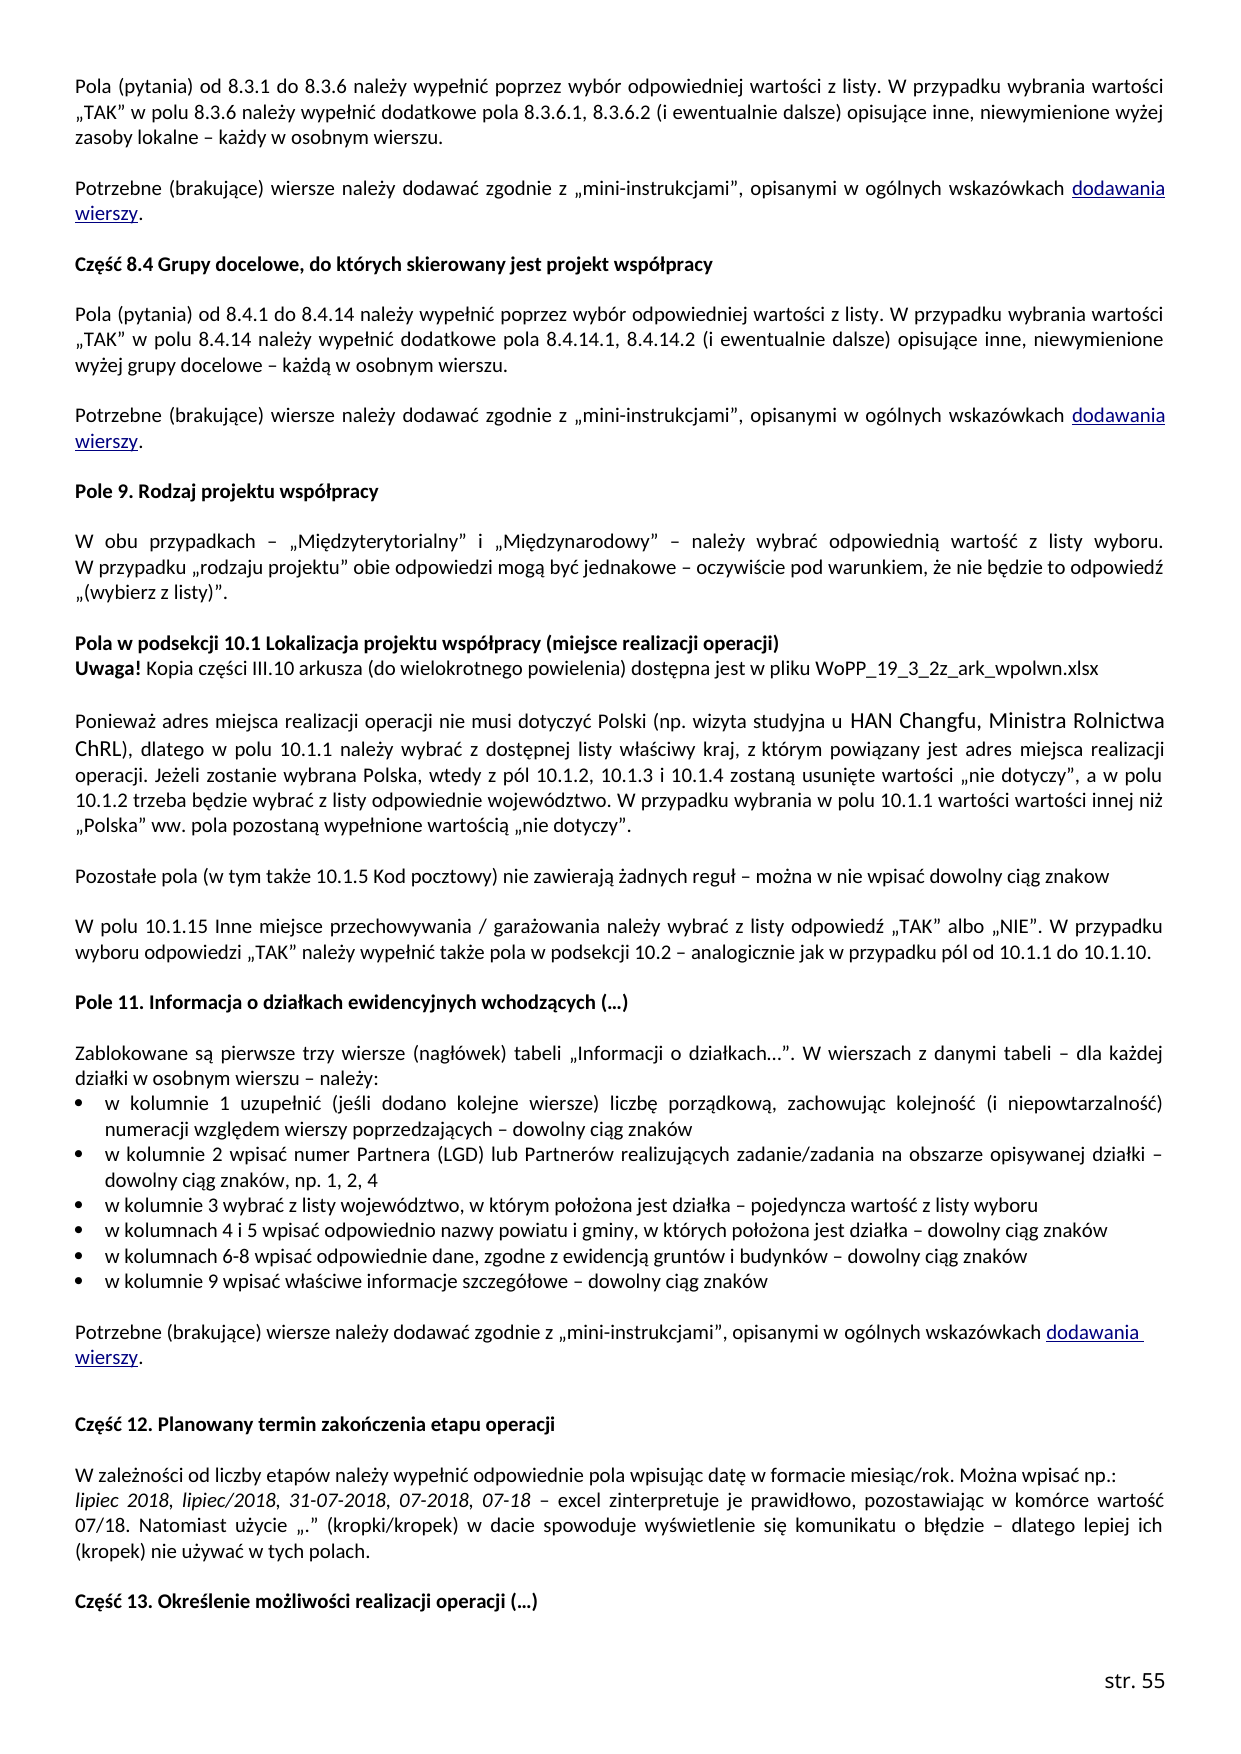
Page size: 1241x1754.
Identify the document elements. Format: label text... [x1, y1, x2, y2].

text Część 8.4 Grupy docelowe, do których skierowany jest projekt współpracy [75, 251, 1165, 276]
list Uwaga! Kopia części III.10 arkusza (do wielokrotnego powielenia) dostępna jest w pliku WoPP_19_3_2z_ark_wpolwn.xlsx [75, 655, 1165, 681]
list w kolumnie 2 wpisać numer Partnera (LGD) lub Partnerów realizujących zadanie/zadania na obszarze opisywanej działki – dowolny ciąg znaków, np. 1, 2, 4 [75, 1141, 1165, 1192]
list Ponieważ adres miejsca realizacji operacji nie musi dotyczyć Polski (np. wizyta studyjna u HAN Changfu, Ministra Rolnictwa ChRL), dlatego w polu 10.1.1 należy wybrać z dostępnej listy właściwy kraj, z którym powiązany jest adres miejsca realizacji operacji. Jeżeli zostanie wybrana Polska, wtedy z pól 10.1.2, 10.1.3 i 10.1.4 zostaną usunięte wartości „nie dotyczy”, a w polu 10.1.2 trzeba będzie wybrać z listy odpowiednie województwo. W przypadku wybrania w polu 10.1.1 wartości wartości innej niż „Polska” ww. pola pozostaną wypełnione wartością „nie dotyczy”. [75, 706, 1165, 838]
list w kolumnach 4 i 5 wpisać odpowiednio nazwy powiatu i gminy, w których położona jest działka – dowolny ciąg znaków [75, 1218, 1165, 1243]
text W obu przypadkach – „Międzyterytorialny” i „Międzynarodowy” – należy wybrać odpowiednią wartość z listy wyboru. W przypadku „rodzaju projektu” obie odpowiedzi mogą być jednakowe – oczywiście pod warunkiem, że nie będzie to odpowiedź „(wybierz z listy)”. [75, 529, 1165, 605]
text W zależności od liczby etapów należy wypełnić odpowiednie pola wpisując datę w formacie miesiąc/rok. Można wpisać np.: [75, 1462, 1165, 1487]
text Pole 11. Informacja o działkach ewidencyjnych wchodzących (…) [75, 989, 1165, 1015]
list w kolumnach 6-8 wpisać odpowiednie dane, zgodne z ewidencją gruntów i budynków – dowolny ciąg znaków [75, 1243, 1165, 1268]
text Potrzebne (brakujące) wiersze należy dodawać zgodnie z „mini-instrukcjami”, opisanymi w ogólnych wskazówkach dodawania wierszy. [75, 1319, 1165, 1370]
list w kolumnie 3 wybrać z listy województwo, w którym położona jest działka – pojedyncza wartość z listy wyboru [75, 1192, 1165, 1218]
text Zablokowane są pierwsze trzy wiersze (nagłówek) tabeli „Informacji o działkach…”. W wierszach z danymi tabeli – dla każdej działki w osobnym wierszu – należy: [75, 1040, 1165, 1091]
list w kolumnie 9 wpisać właściwe informacje szczegółowe – dowolny ciąg znaków [75, 1268, 1165, 1294]
text Pola w podsekcji 10.1 Lokalizacja projektu współpracy (miejsce realizacji operacji) [75, 630, 1165, 655]
text Część 13. Określenie możliwości realizacji operacji (…) [75, 1588, 1165, 1614]
list w kolumnie 1 uzupełnić (jeśli dodano kolejne wiersze) liczbę porządkową, zachowując kolejność (i niepowtarzalność) numeracji względem wierszy poprzedzających – dowolny ciąg znaków [75, 1091, 1165, 1141]
text lipiec 2018, lipiec/2018, 31-07-2018, 07-2018, 07-18 – excel zinterpretuje je prawidłowo, pozostawiając w komórce wartość 07/18. Natomiast użycie „.” (kropki/kropek) w dacie spowoduje wyświetlenie się komunikatu o błędzie – dlatego lepiej ich (kropek) nie używać w tych polach. [75, 1487, 1165, 1563]
list Pozostałe pola (w tym także 10.1.5 Kod pocztowy) nie zawierają żadnych reguł – można w nie wpisać dowolny ciąg znakow [75, 863, 1165, 888]
text Pola (pytania) od 8.3.1 do 8.3.6 należy wypełnić poprzez wybór odpowiedniej wartości z listy. W przypadku wybrania wartości „TAK” w polu 8.3.6 należy wypełnić dodatkowe pola 8.3.6.1, 8.3.6.2 (i ewentualnie dalsze) opisujące inne, niewymienione wyżej zasoby lokalne – każdy w osobnym wierszu. [75, 74, 1165, 150]
text Pola (pytania) od 8.4.1 do 8.4.14 należy wypełnić poprzez wybór odpowiedniej wartości z listy. W przypadku wybrania wartości „TAK” w polu 8.4.14 należy wypełnić dodatkowe pola 8.4.14.1, 8.4.14.2 (i ewentualnie dalsze) opisujące inne, niewymienione wyżej grupy docelowe – każdą w osobnym wierszu. [75, 301, 1165, 377]
text Pole 9. Rodzaj projektu współpracy [75, 478, 1165, 504]
text W polu 10.1.15 Inne miejsce przechowywania / garażowania należy wybrać z listy odpowiedź „TAK” albo „NIE”. W przypadku wyboru odpowiedzi „TAK” należy wypełnić także pola w podsekcji 10.2 – analogicznie jak w przypadku pól od 10.1.1 do 10.1.10. [75, 913, 1165, 964]
text Część 12. Planowany termin zakończenia etapu operacji [75, 1411, 1165, 1437]
text Potrzebne (brakujące) wiersze należy dodawać zgodnie z „mini-instrukcjami”, opisanymi w ogólnych wskazówkach dodawania wierszy. [75, 175, 1165, 226]
text Potrzebne (brakujące) wiersze należy dodawać zgodnie z „mini-instrukcjami”, opisanymi w ogólnych wskazówkach dodawania wierszy. [75, 402, 1165, 453]
